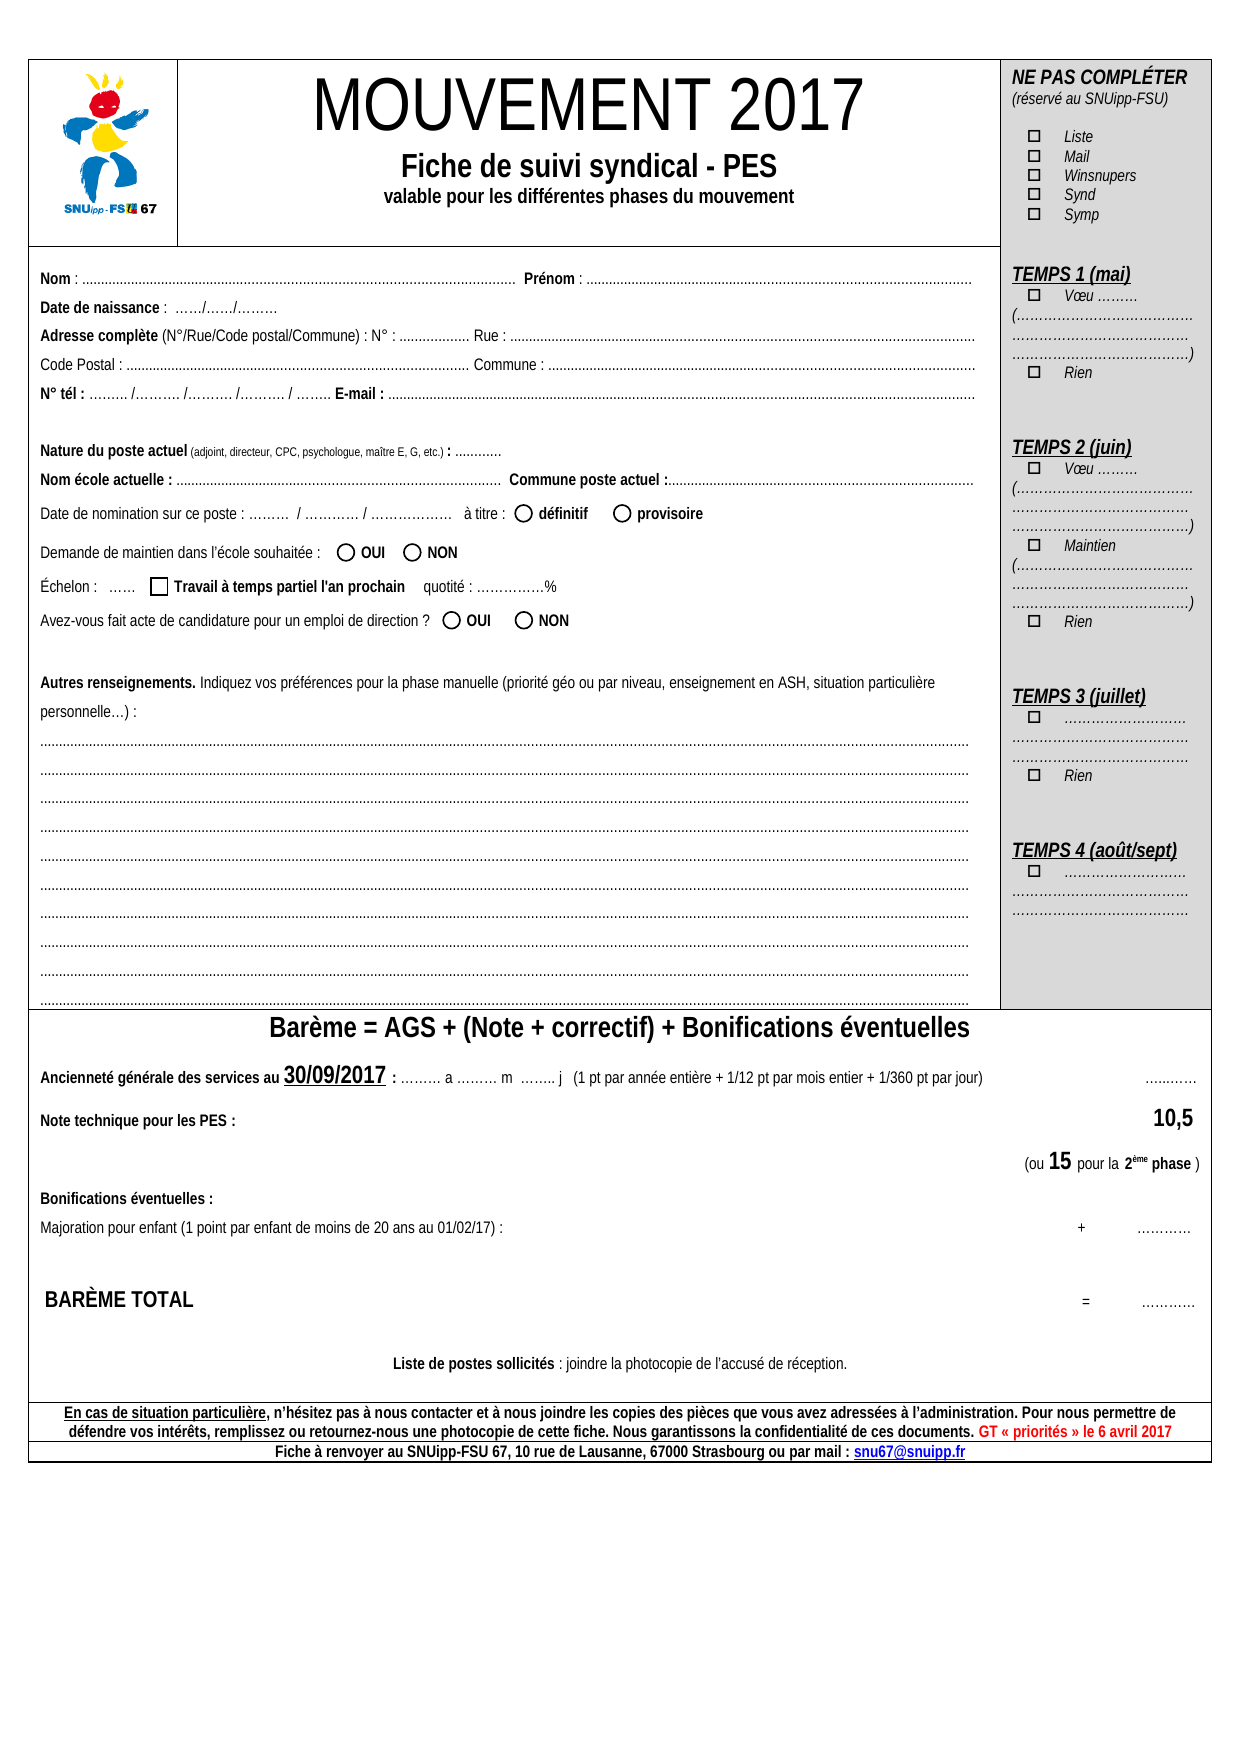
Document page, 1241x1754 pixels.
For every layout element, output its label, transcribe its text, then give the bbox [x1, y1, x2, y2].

table_cell Fiche à renvoyer au SNUipp-FSU 67, 10 rue de Lausanne, 67000 Strasbourg ou par mail : snu67@snuipp.fr [29, 1442, 1211, 1461]
table_cell En cas de situation particulière, n’hésitez pas à nous contacter et à nous joindre les copies des pièces que vous avez adressées à l’administration. Pour nous permettre de défendre vos intérêts, remplissez ou retournez-nous une photocopie de cette fiche. Nous garantissons la confidentialité de ces documents. GT « priorités » le 6 avril 2017 [29, 1403, 1211, 1441]
picture [47, 72, 164, 222]
table_header [29, 60, 177, 246]
table_cell Barème = AGS + (Note + correctif) + Bonifications éventuelles Ancienneté générale des services au 30/09/2017 : ……… a ……… m …….. j (1 pt par année entière + 1/12 pt par mois entier + 1/360 pt par jour) …...…… Note technique pour les PES : 10,5 (ou 15 pour la 2ème phase ) Bonifications éventuelles : Majoration pour enfant (1 point par enfant de moins de 20 ans au 01/02/17) : + ………… BARÈME TOTAL = ………… Liste de postes sollicités : joindre la photocopie de l’accusé de réception. [29, 1010, 1211, 1402]
table_header MOUVEMENT 2017 Fiche de suivi syndical - PES valable pour les différentes phases du mouvement [178, 60, 1000, 246]
table_header NE PAS COMPLÉTER (réservé au SNUipp-FSU) Liste Mail Winsnupers Synd Symp TEMPS 1 (mai) Vœu ……… (………………………………… ………………………………… …………………………………) Rien TEMPS 2 (juin) Vœu ……… (………………………………… ………………………………… …………………………………) Maintien (………………………………… ………………………………… …………………………………) Rien TEMPS 3 (juillet) ……………………… ………………………………… ………………………………… Rien TEMPS 4 (août/sept) ……………………… ………………………………… ………………………………… [1001, 60, 1211, 1009]
table_cell Nom : Prénom : Date de naissance : ……/……/……… Adresse complète (N°/Rue/Code postal/Commune) : N° : Rue : Code Postal : Commune : N° tél : ….….. /………. /………. /………. / …….. E-mail : Nature du poste actuel (adjoint, directeur, CPC, psychologue, maître E, G, etc.) : Nom école actuelle : Commune poste actuel : Date de nomination sur ce poste : ……… / ………… / ……………… à titre : Demande de maintien dans l’école souhaitée : Échelon : …… : quotité : ……………% Avez-vous fait acte de candidature pour un emploi de direction ? Autres renseignements. Indiquez vos préférences pour la phase manuelle (priorité géo ou par niveau, enseignement en ASH, situation particulière personnelle…) : [29, 247, 1000, 1009]
